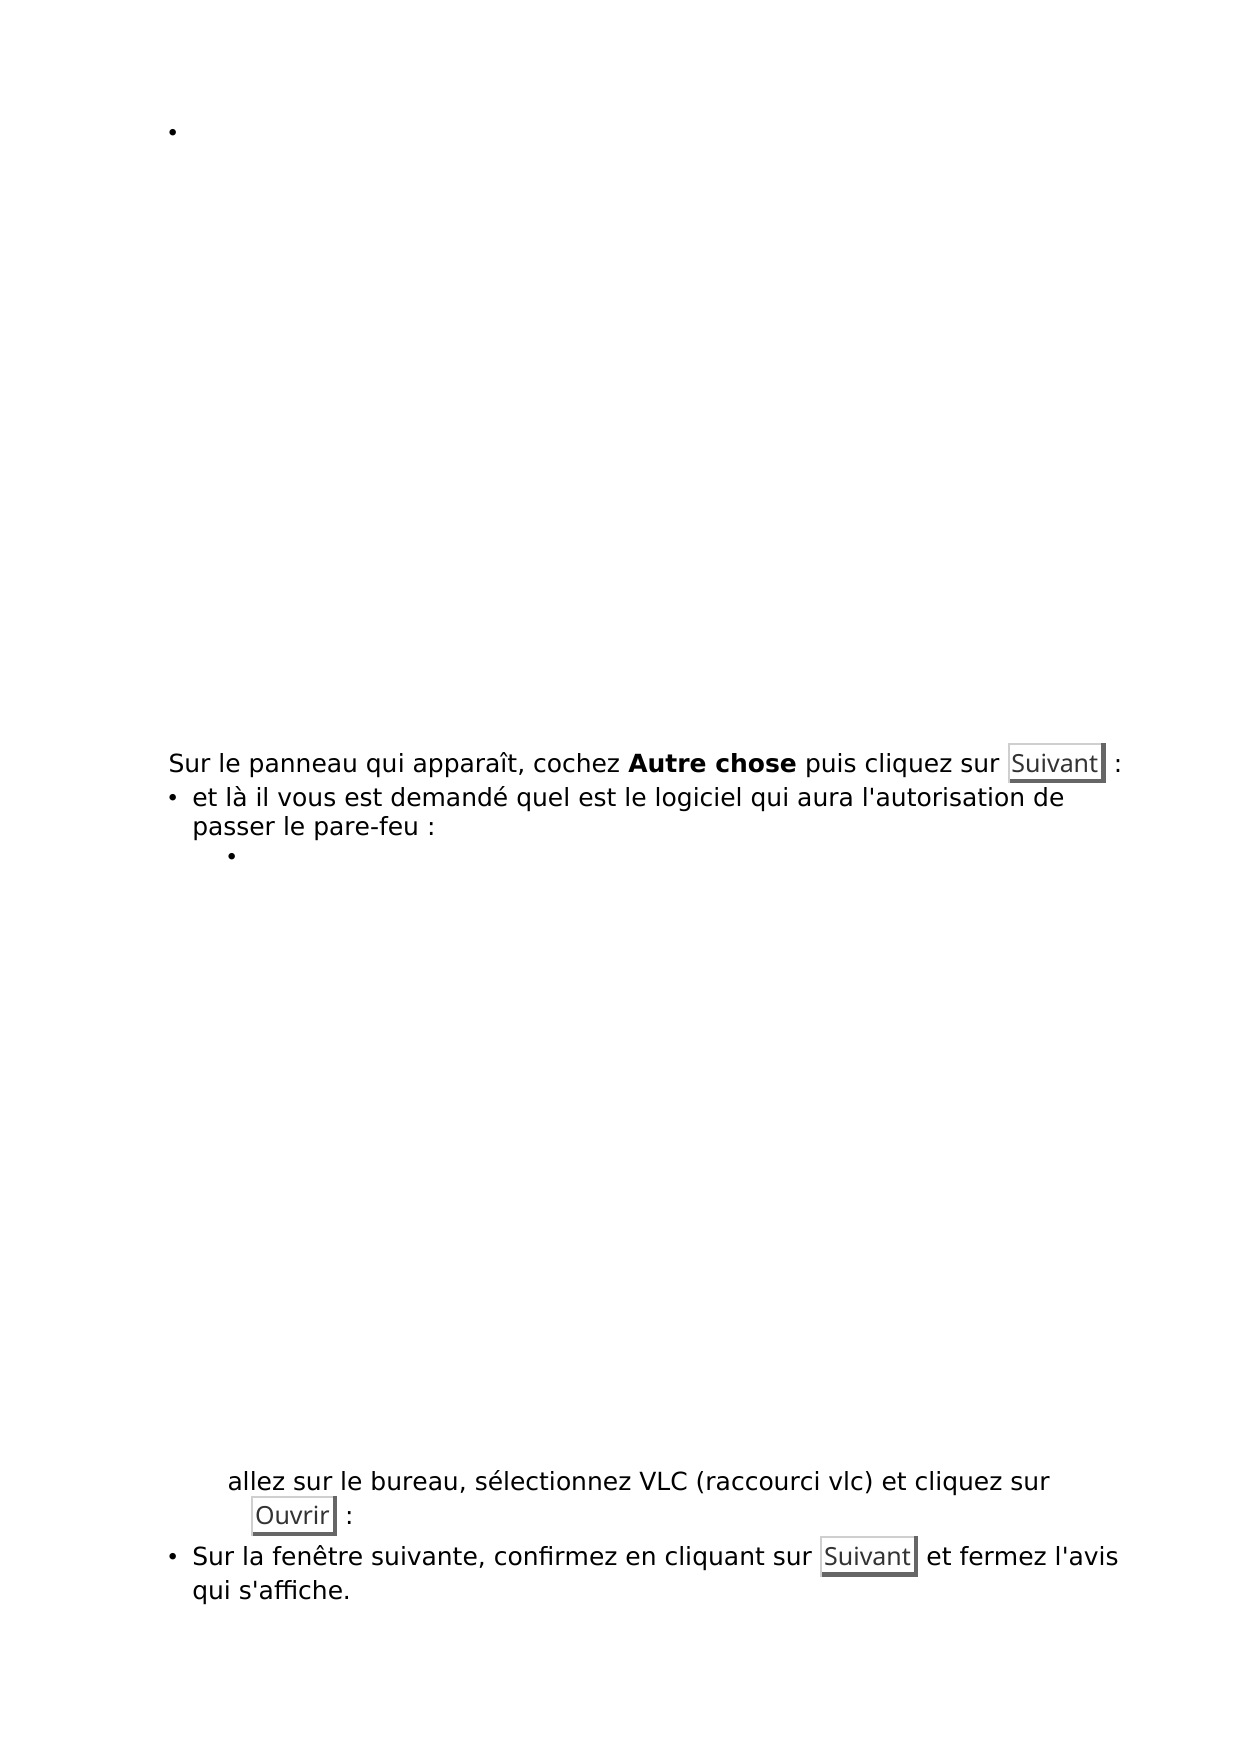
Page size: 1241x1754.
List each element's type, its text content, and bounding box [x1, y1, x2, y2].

list Sur la fenêtre suivante, confirmez en cliquant sur Suivant et fermez l'avis qui s'affiche. [177, 1536, 1122, 1606]
list allez sur le bureau, sélectionnez VLC (raccourci vlc) et cliquez sur Ouvrir : [236, 842, 1122, 1536]
list et là il vous est demandé quel est le logiciel qui aura l'autorisation de passer le pare-feu : [177, 783, 1122, 842]
list Sur le panneau qui apparaît, cochez Autre chose puis cliquez sur Suivant : [177, 118, 1122, 783]
